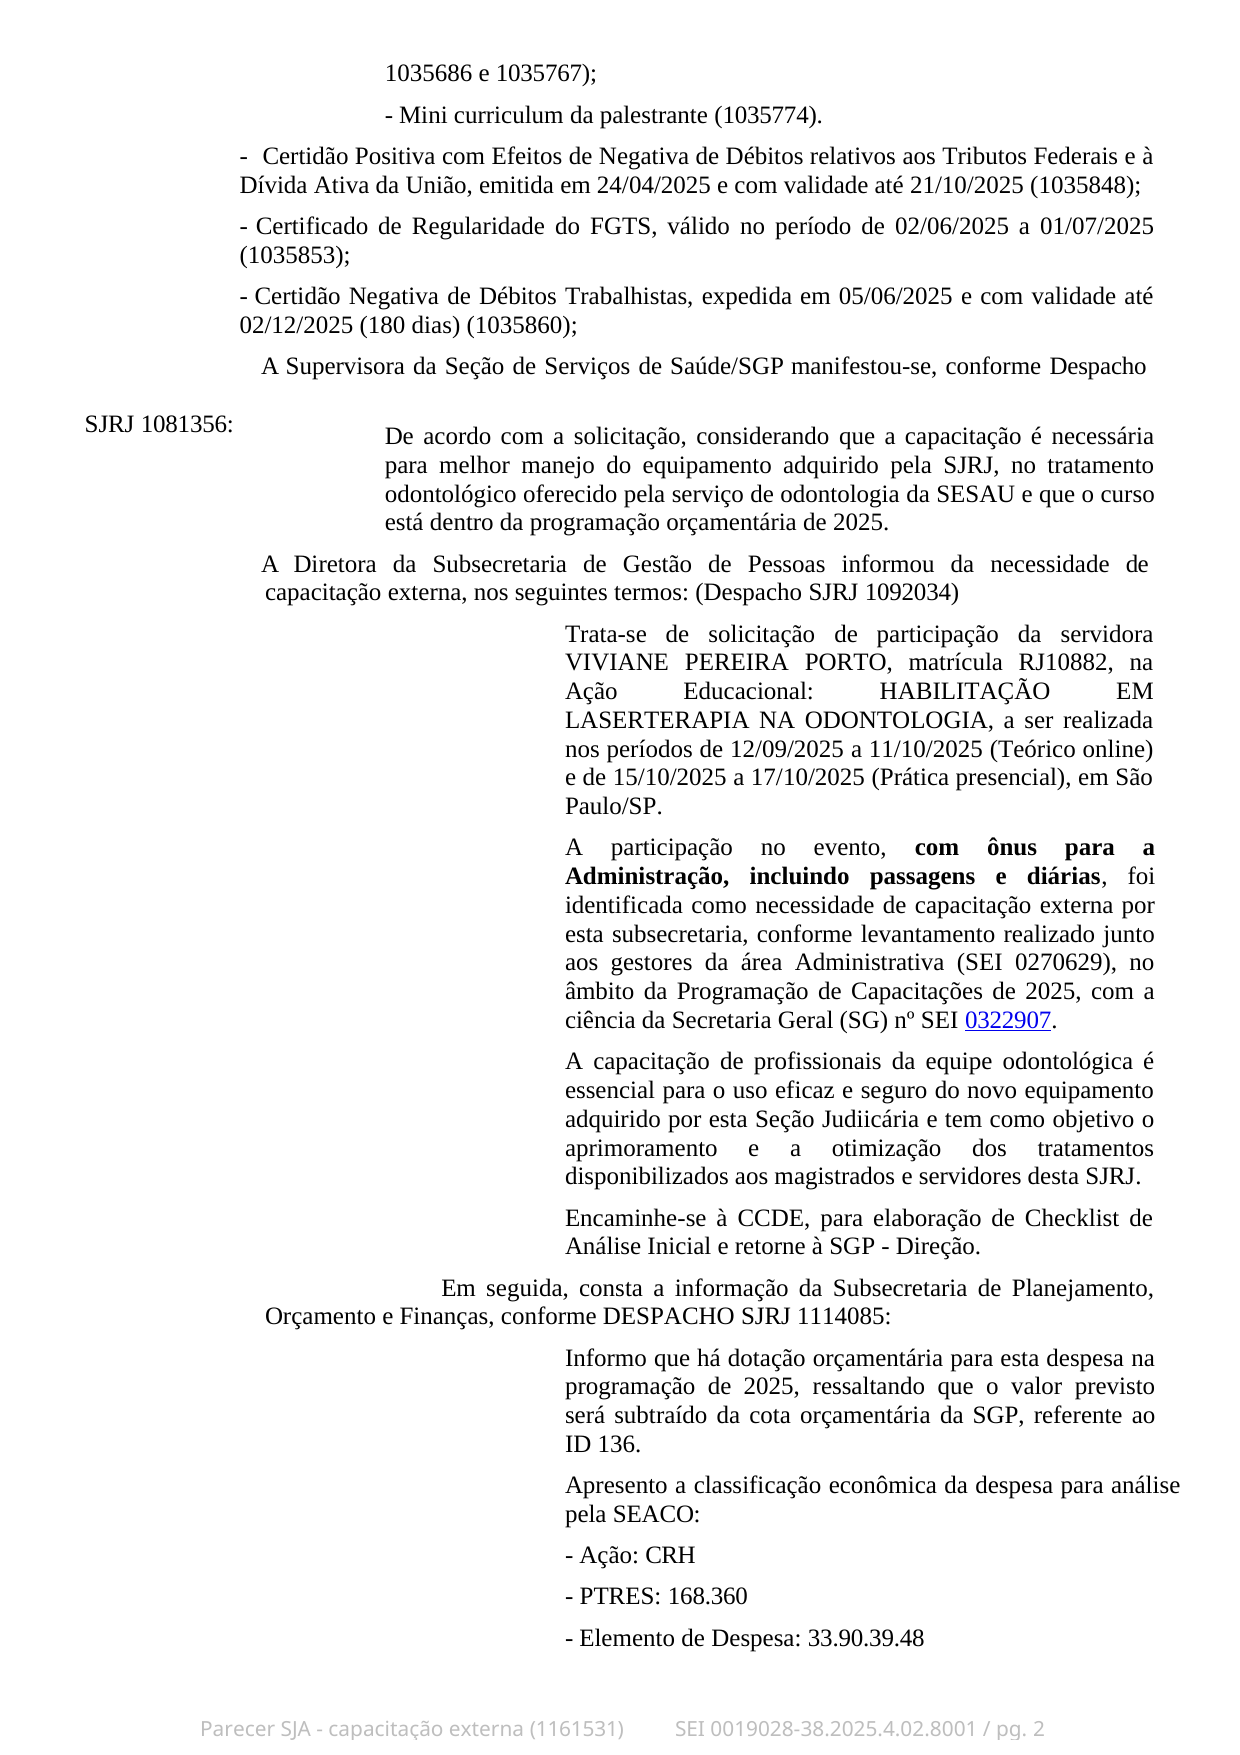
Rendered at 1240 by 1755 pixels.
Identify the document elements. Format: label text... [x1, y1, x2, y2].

text A capacitação de profissionais da equipe odontológica é essencial para o uso eficaz e seguro do novo equipamento adquirido por esta Seção Judiicária e tem como objetivo o aprimoramento e a otimização dos tratamentos disponibilizados aos magistrados e servidores desta SJRJ. [565, 1046, 1155, 1190]
list Certificado de Regularidade do FGTS, válido no período de 02/06/2025 a 01/07/2025 (1035853); [239, 211, 1155, 268]
list Ação: CRH [565, 1540, 1181, 1569]
text A Supervisora da Seção de Serviços de Saúde/SGP manifestou-se, conforme Despacho [261, 351, 1181, 380]
text A Diretora da Subsecretaria de Gestão de Pessoas informou da necessidade de [261, 549, 1181, 577]
text A participação no evento, com ônus para a Administração, incluindo passagens e diárias, foi identificada como necessidade de capacitação externa por esta subsecretaria, conforme levantamento realizado junto aos gestores da área Administrativa (SEI 0270629), no âmbito da Programação de Capacitações de 2025, com a ciência da Secretaria Geral (SG) nº SEI 0322907. [565, 832, 1155, 1034]
text Trata-se de solicitação de participação da servidora VIVIANE PEREIRA PORTO, matrícula RJ10882, na Ação Educacional: HABILITAÇÃO EM LASERTERAPIA NA ODONTOLOGIA, a ser realizada nos períodos de 12/09/2025 a 11/10/2025 (Teórico online) e de 15/10/2025 a 17/10/2025 (Prática presencial), em São Paulo/SP. [565, 619, 1154, 820]
list Certidão Negativa de Débitos Trabalhistas, expedida em 05/06/2025 e com validade até 02/12/2025 (180 dias) (1035860); [239, 281, 1154, 339]
text SJRJ 1081356: [84, 409, 235, 437]
text - PTRES: 168.360 [565, 1581, 1181, 1610]
text Em seguida, consta a informação da Subsecretaria de Planejamento, Orçamento e Finanças, conforme DESPACHO SJRJ 1114085: [265, 1273, 1154, 1330]
list Certidão Positiva com Efeitos de Negativa de Débitos relativos aos Tributos Federais e à Dívida Ativa da União, emitida em 24/04/2025 e com validade até 21/10/2025 (1035848); [239, 141, 1154, 198]
text Apresento a classificação econômica da despesa para análise pela SEACO: [565, 1470, 1181, 1528]
list Mini curriculum da palestrante (1035774). [384, 100, 1181, 128]
text Encaminhe-se à CCDE, para elaboração de Checklist de Análise Inicial e retorne à SGP - Direção. [565, 1203, 1153, 1260]
list Elemento de Despesa: 33.90.39.48 [565, 1623, 1181, 1651]
text 1035686 e 1035767); [384, 58, 1181, 87]
text Informo que há dotação orçamentária para esta despesa na programação de 2025, ressaltando que o valor previsto será subtraído da cota orçamentária da SGP, referente ao ID 136. [565, 1343, 1155, 1458]
text capacitação externa, nos seguintes termos: (Despacho SJRJ 1092034) [265, 577, 1181, 606]
text De acordo com a solicitação, considerando que a capacitação é necessária para melhor manejo do equipamento adquirido pela SJRJ, no tratamento odontológico oferecido pela serviço de odontologia da SESAU e que o curso está dentro da programação orçamentária de 2025. [384, 421, 1155, 536]
